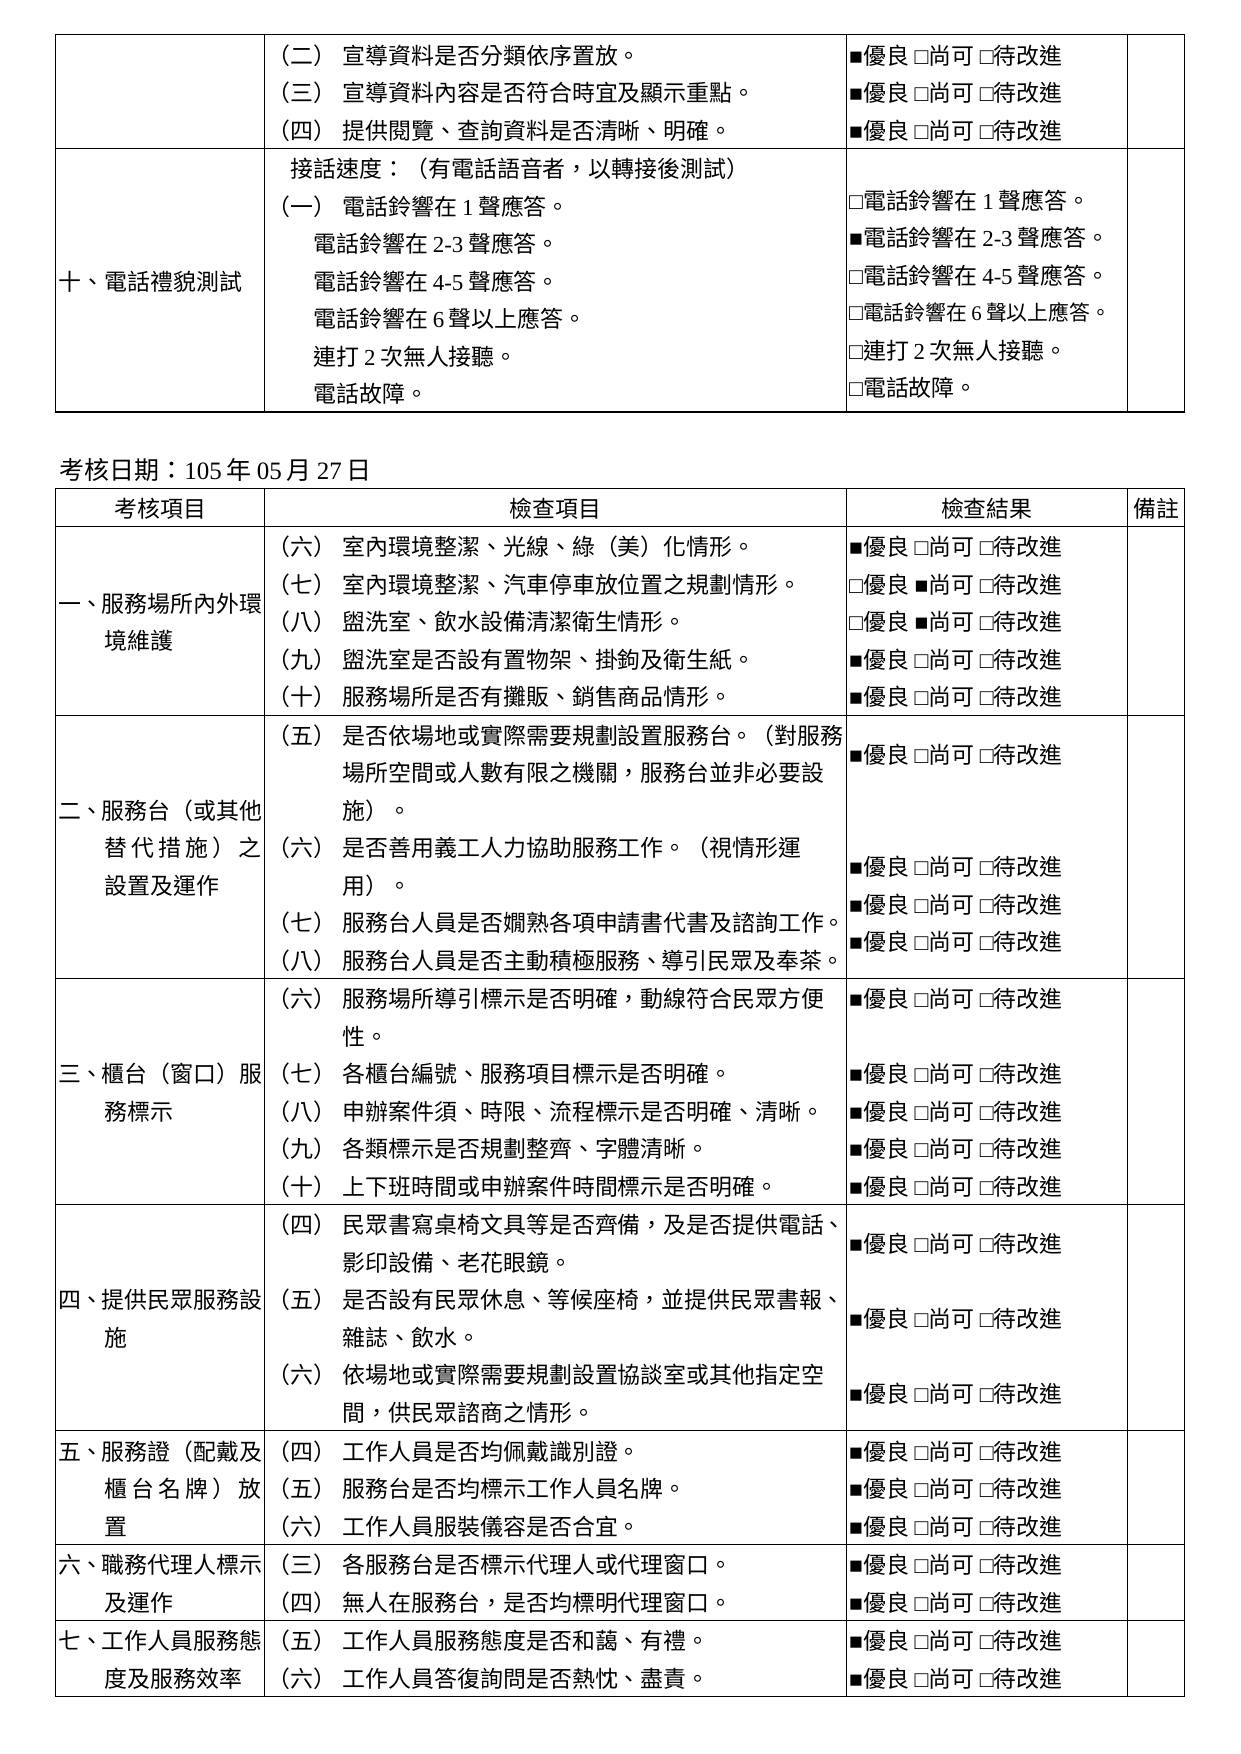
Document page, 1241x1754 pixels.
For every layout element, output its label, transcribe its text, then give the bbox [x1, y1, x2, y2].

table_cell ■優良 □尚可 □待改進 ■優良 □尚可 □待改進 ■優良 □尚可 □待改進 ■優良 □尚可 □待改進 ■優良 □尚可 □待改進 [847, 979, 1127, 1204]
text 考核日期：105年05月27日 [59, 450, 1181, 487]
table_cell [1128, 979, 1184, 1204]
table_cell ■優良 □尚可 □待改進 ■優良 □尚可 □待改進 ■優良 □尚可 □待改進 ■優良 □尚可 □待改進 [847, 716, 1127, 978]
table_cell □電話鈴響在1聲應答。 ■電話鈴響在2-3聲應答。 □電話鈴響在4-5聲應答。 □電話鈴響在6聲以上應答。 □連打2次無人接聽。 □電話故障。 [847, 149, 1127, 411]
table_cell 三、櫃台（窗口）服務標示 [56, 979, 264, 1204]
table_cell ■優良 □尚可 □待改進 ■優良 □尚可 □待改進 [847, 1545, 1127, 1620]
table_cell ■優良 □尚可 □待改進 ■優良 □尚可 □待改進 ■優良 □尚可 □待改進 [847, 1431, 1127, 1544]
table_cell [1128, 1431, 1184, 1544]
table_cell ■優良 □尚可 □待改進 ■優良 □尚可 □待改進 [847, 1621, 1127, 1696]
table_cell ■優良 □尚可 □待改進 ■優良 □尚可 □待改進 ■優良 □尚可 □待改進 [847, 35, 1127, 148]
table_cell [1128, 1545, 1184, 1620]
table_cell 五、服務證（配戴及櫃台名牌）放置 [56, 1431, 264, 1544]
table_cell 宣導資料放置是否適中、明顯。 宣導資料是否分類依序置放。 宣導資料內容是否符合時宜及顯示重點。 提供閱覽、查詢資料是否清晰、明確。 [265, 35, 846, 148]
table_cell [1128, 1621, 1184, 1696]
table_cell [1128, 1205, 1184, 1430]
table_header 檢查項目 [265, 489, 846, 526]
table_cell 服務場所導引標示是否明確，動線符合民眾方便性。 各櫃台編號、服務項目標示是否明確。 申辦案件須、時限、流程標示是否明確、清晰。 各類標示是否規劃整齊、字體清晰。 上下班時間或申辦案件時間標示是否明確。 [265, 979, 846, 1204]
table_cell 十、電話禮貌測試 [56, 149, 264, 411]
table_cell ■優良 □尚可 □待改進 □優良 ■尚可 □待改進 □優良 ■尚可 □待改進 ■優良 □尚可 □待改進 ■優良 □尚可 □待改進 [847, 527, 1127, 714]
table_cell [56, 35, 264, 148]
table_cell 民眾書寫桌椅文具等是否齊備，及是否提供電話、影印設備、老花眼鏡。 是否設有民眾休息、等候座椅，並提供民眾書報、雜誌、飲水。 依場地或實際需要規劃設置協談室或其他指定空間，供民眾諮商之情形。 [265, 1205, 846, 1430]
table_cell 二、服務台（或其他替代措施）之設置及運作 [56, 716, 264, 978]
table_header 檢查結果 [847, 489, 1127, 526]
table_cell 工作人員服務態度是否和藹、有禮。 工作人員答復詢問是否熱忱、盡責。 工作人員受（處）理案件是否快速有效率。 工作人員服勤狀況是否良好，未因看報、飲食、聊天而怠慢民眾。 [265, 1621, 846, 1696]
table_cell 各服務台是否標示代理人或代理窗口。 無人在服務台，是否均標明代理窗口。 [265, 1545, 846, 1620]
table_cell 接話速度：（有電話語音者，以轉接後測試） 電話鈴響在1聲應答。 電話鈴響在2-3聲應答。 電話鈴響在4-5聲應答。 電話鈴響在6聲以上應答。 連打2次無人接聽。 電話故障。 [265, 149, 846, 411]
table_cell [1128, 149, 1184, 411]
table_cell 七、工作人員服務態度及服務效率 [56, 1621, 264, 1696]
table_cell [1128, 716, 1184, 978]
table_cell [1128, 527, 1184, 714]
table_cell [1128, 35, 1184, 148]
table_header 考核項目 [56, 489, 264, 526]
table_header 備註 [1128, 489, 1184, 526]
table_cell 六、職務代理人標示及運作 [56, 1545, 264, 1620]
table_cell 室內環境整潔、光線、綠（美）化情形。 室內環境整潔、汽車停車放位置之規劃情形。 盥洗室、飲水設備清潔衛生情形。 盥洗室是否設有置物架、掛鉤及衛生紙。 服務場所是否有攤販、銷售商品情形。 [265, 527, 846, 714]
table_cell ■優良 □尚可 □待改進 ■優良 □尚可 □待改進 ■優良 □尚可 □待改進 [847, 1205, 1127, 1430]
table_cell 是否依場地或實際需要規劃設置服務台。（對服務場所空間或人數有限之機關，服務台並非必要設施）。 是否善用義工人力協助服務工作。（視情形運用）。 服務台人員是否嫺熟各項申請書代書及諮詢工作。 服務台人員是否主動積極服務、導引民眾及奉茶。 [265, 716, 846, 978]
table_cell 一、服務場所內外環境維護 [56, 527, 264, 714]
table_cell 四、提供民眾服務設施 [56, 1205, 264, 1430]
table_cell 工作人員是否均佩戴識別證。 服務台是否均標示工作人員名牌。 工作人員服裝儀容是否合宜。 [265, 1431, 846, 1544]
